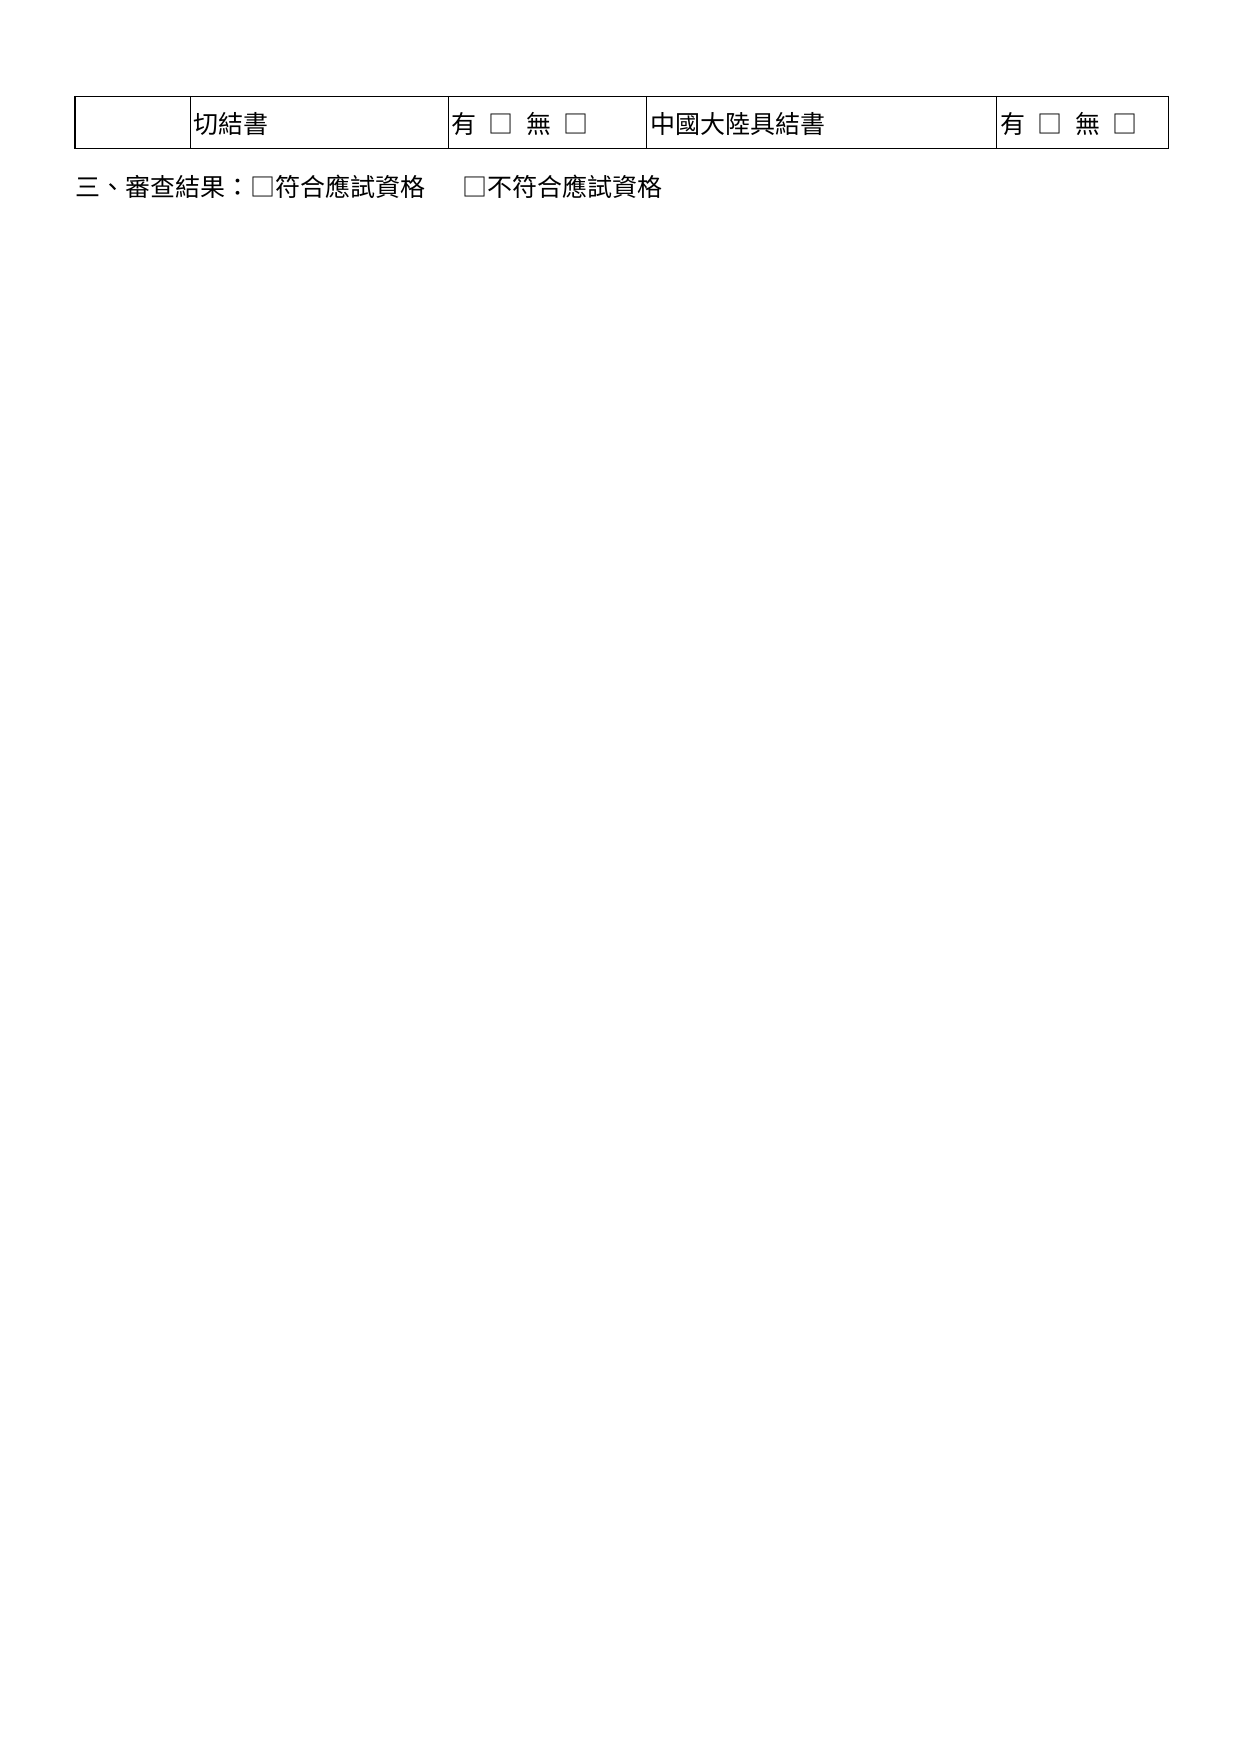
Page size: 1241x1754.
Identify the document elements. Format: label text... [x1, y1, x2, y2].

table_header [76, 97, 190, 148]
text 三、審查結果：□符合應試資格 □不符合應試資格 [75, 168, 1165, 204]
table_cell 有 □ 無 □ [997, 97, 1168, 148]
table_cell 有 □ 無 □ [449, 97, 646, 148]
table_cell 切結書 [191, 97, 448, 148]
table_cell 中國大陸具結書 [647, 97, 996, 148]
